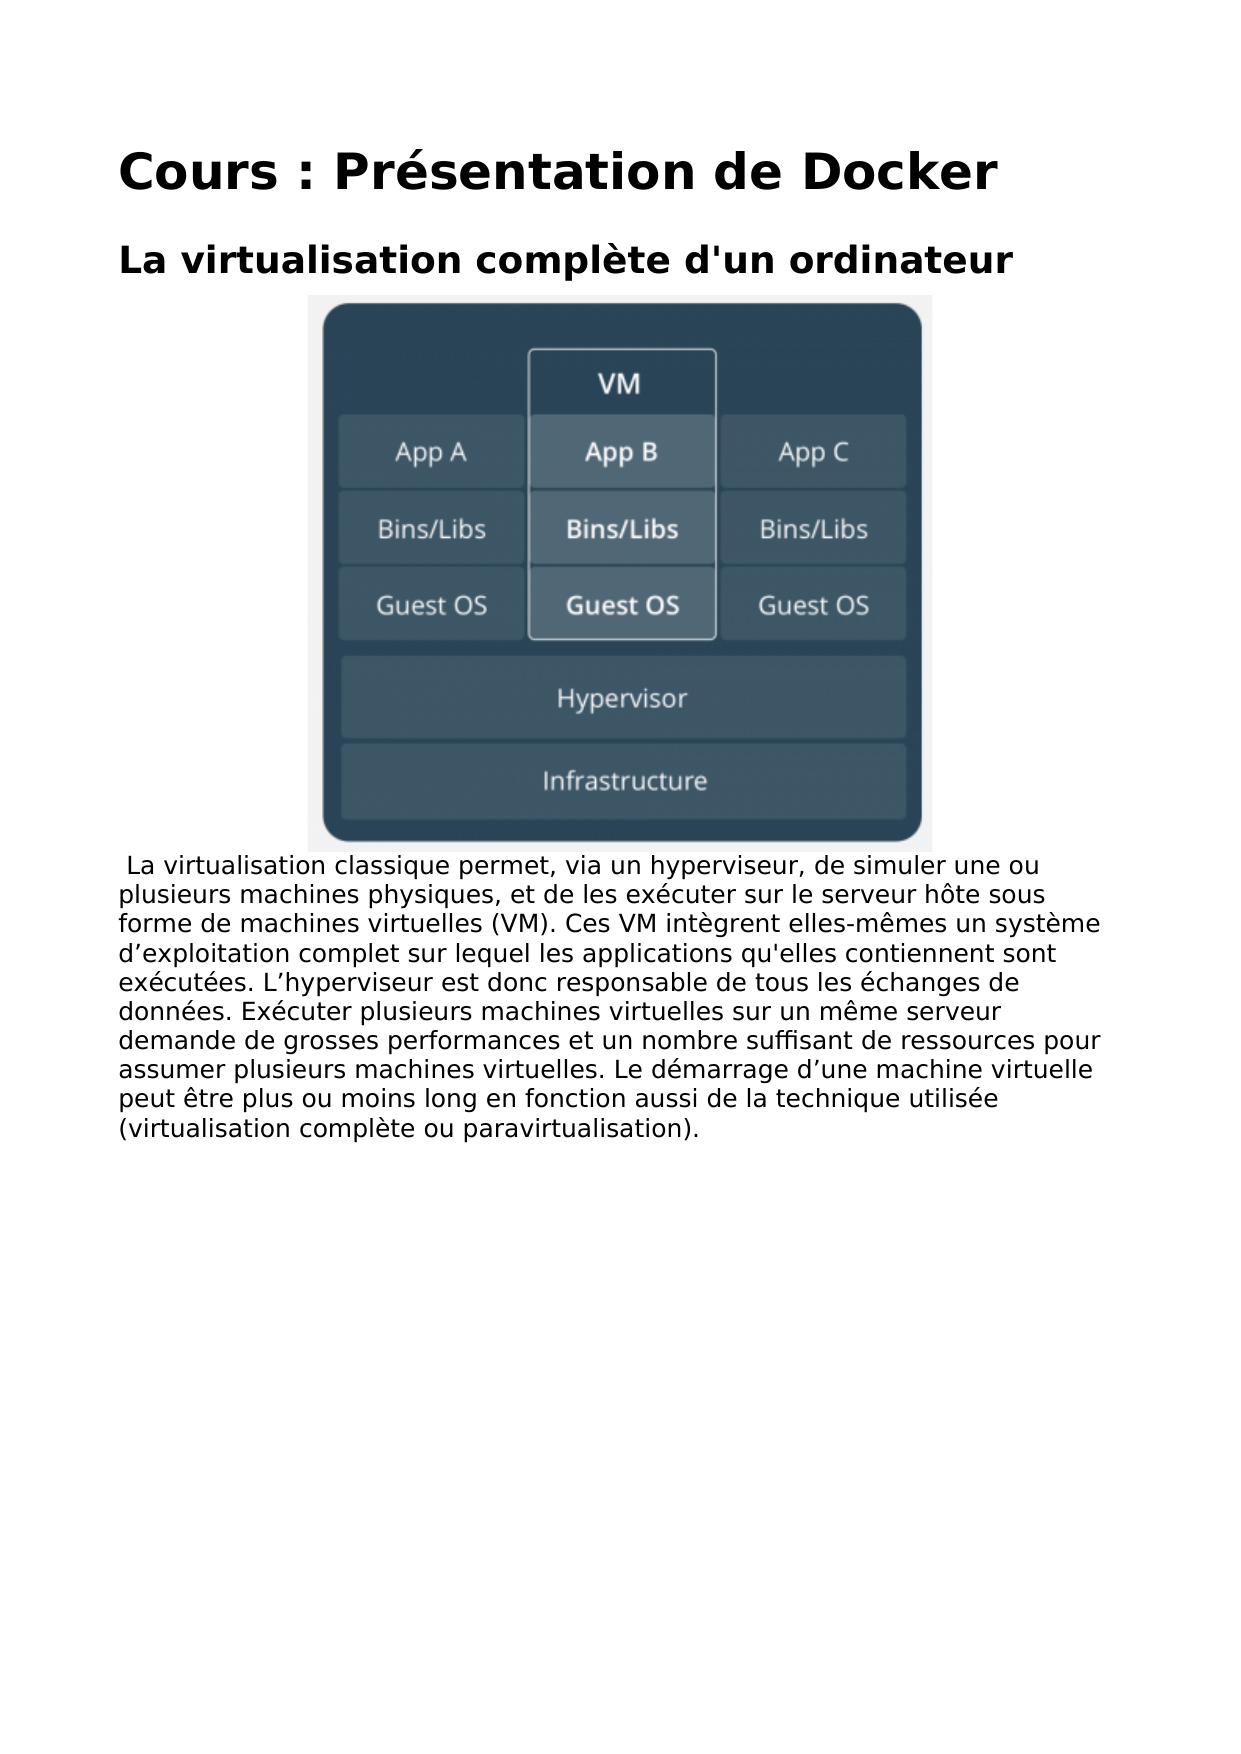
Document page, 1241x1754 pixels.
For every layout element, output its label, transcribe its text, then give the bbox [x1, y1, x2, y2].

subtitle La virtualisation complète d'un ordinateur [118, 239, 1122, 282]
text La virtualisation classique permet, via un hyperviseur, de simuler une ou plusieurs machines physiques, et de les exécuter sur le serveur hôte sous forme de machines virtuelles (VM). Ces VM intègrent elles-mêmes un système d’exploitation complet sur lequel les applications qu'elles contiennent sont exécutées. L’hyperviseur est donc responsable de tous les échanges de données. Exécuter plusieurs machines virtuelles sur un même serveur demande de grosses performances et un nombre suffisant de ressources pour assumer plusieurs machines virtuelles. Le démarrage d’une machine virtuelle peut être plus ou moins long en fonction aussi de la technique utilisée (virtualisation complète ou paravirtualisation). [118, 295, 1122, 1143]
subtitle Cours : Présentation de Docker [118, 143, 1122, 201]
picture [307, 295, 933, 852]
